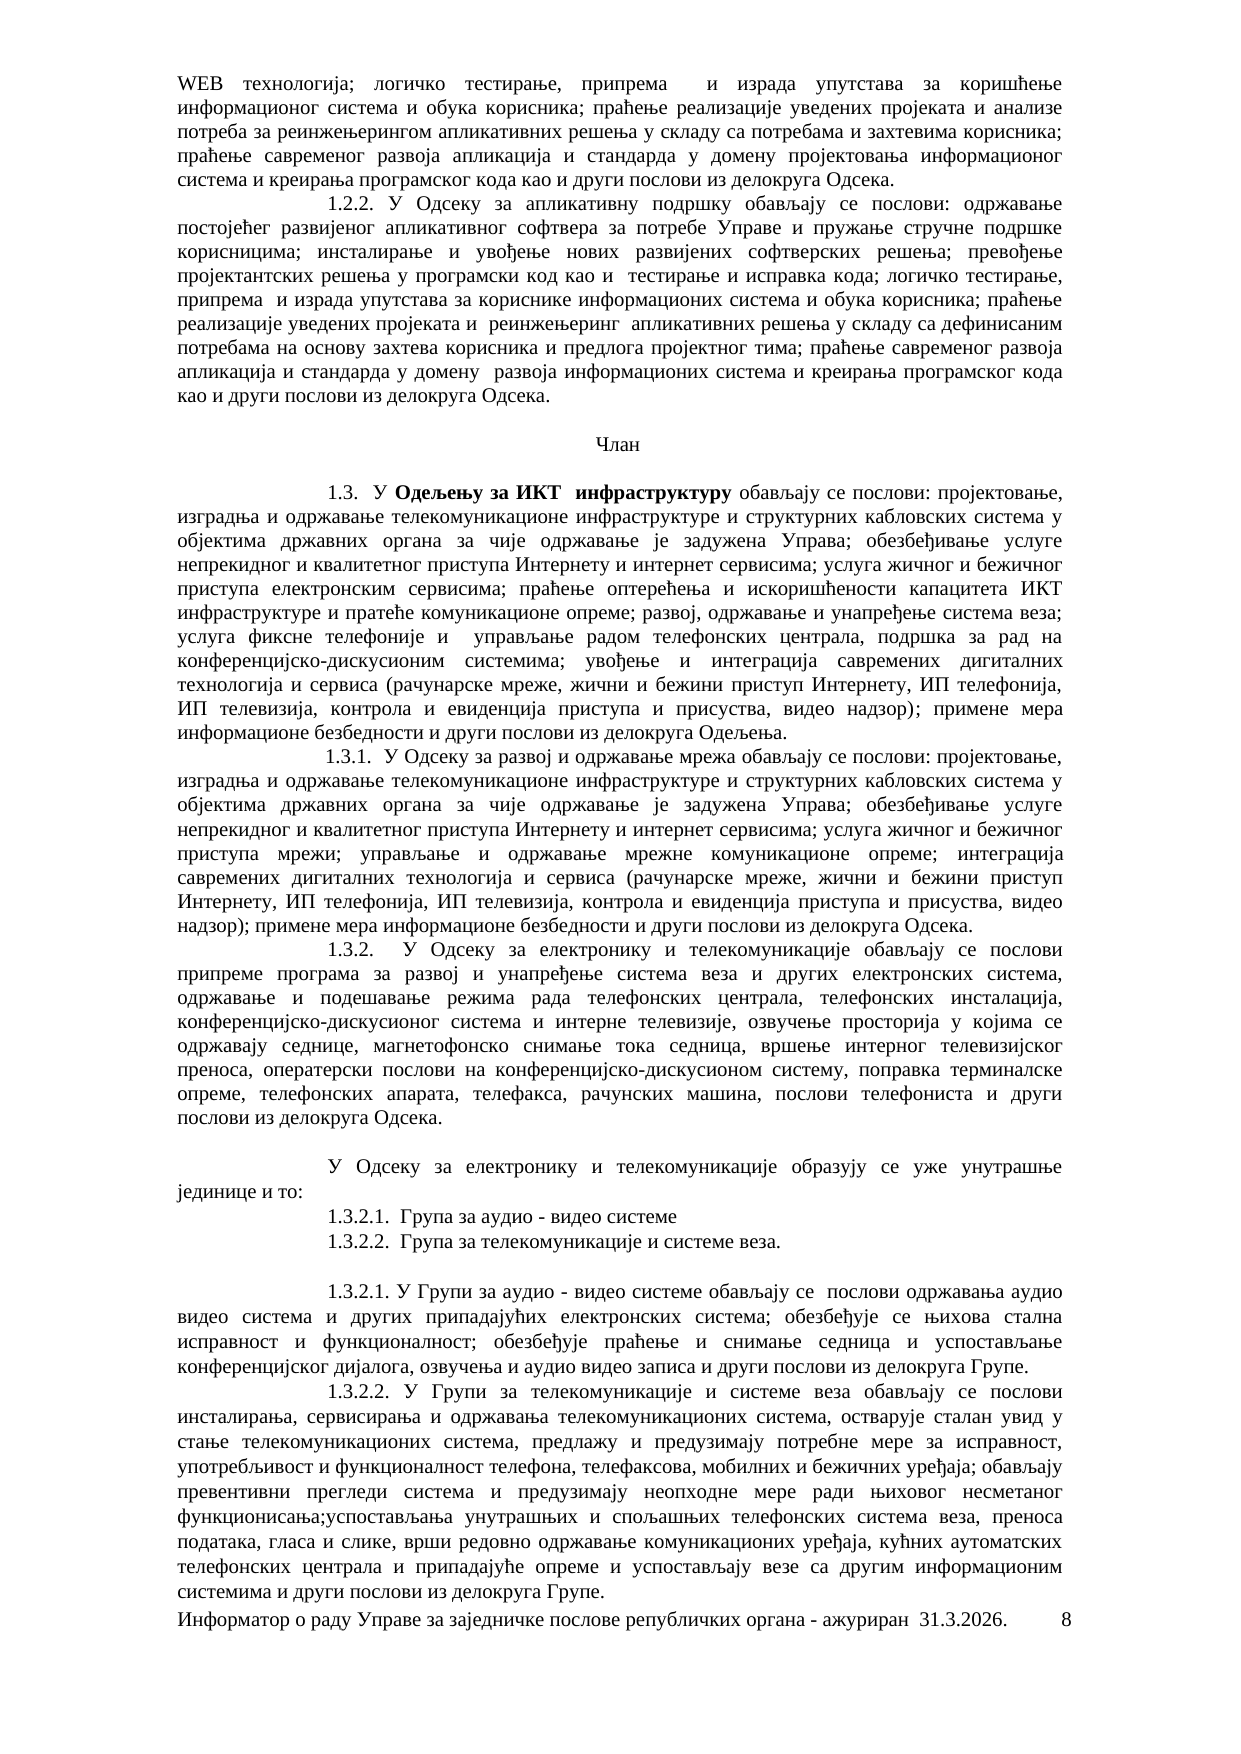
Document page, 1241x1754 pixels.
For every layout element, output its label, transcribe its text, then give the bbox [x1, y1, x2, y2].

text 1.3.1. У Одсеку за развој и одржавање мрежа обављају се послови: пројектовање, изградња и одржавање телекомуникационе инфраструктуре и структурних кабловских система у објектима државних органа за чије одржавање је задужена Управа; обезбеђивање услуге непрекидног и квалитетног приступа Интернету и интернет сервисима; услуга жичног и бежичног приступа мрежи; управљање и одржавање мрежне комуникационе опреме; интеграција савремених дигиталних технологија и сервиса (рачунарске мреже, жични и бежини приступ Интернету, ИП телефонија, ИП телевизија, контрола и евиденција приступа и присуства, видео надзор); примене мера информационе безбедности и други послови из делокруга Одсека. [177, 744, 1063, 937]
text 1.3. У Одељењу за ИКТ инфраструктуру обављају се послови: пројектовање, изградња и одржавање телекомуникационе инфраструктуре и структурних кабловских система у објектима државних органа за чије одржавање је задужена Управа; обезбеђивање услуге непрекидног и квалитетног приступа Интернету и интернет сервисима; услуга жичног и бежичног приступа електронским сервисима; праћење оптерећења и искоришћености капацитета ИКТ инфраструктуре и пратеће комуникационе опреме; развој, одржавање и унапређење система веза; услуга фиксне телефоније и управљање радом телефонских централа, подршка за рад на конференцијско-дискусионим системима; увођење и интеграција савремених дигиталних технологија и сервиса (рачунарске мреже, жични и бежини приступ Интернету, ИП телефонија, ИП телевизија, контрола и евиденција приступа и присуства, видео надзор); примене мера информационе безбедности и други послови из делокруга Одељења. [177, 479, 1063, 744]
text 1.3.2.2. У Групи за телекомуникације и системе веза обављају се послови инсталирања, сервисирања и одржавања телекомуникационих система, остварује сталан увид у стање телекомуникационих система, предлажу и предузимају потребне мере за исправност, употребљивост и функционалност телефона, телефаксова, мобилних и бежичних уређаја; обављају превентивни прегледи система и предузимају неопходне мере ради њиховог несметаног функционисања;успостављања унутрашњих и спољашњих телефонских система веза, преноса података, гласа и слике, врши редовно одржавање комуникационих уређаја, кућних аутоматских телефонских централа и припадајуће опреме и успостављају везе са другим информационим системима и други послови из делокруга Групе. [177, 1378, 1063, 1603]
text У Одсеку за електронику и телекомуникације образују се уже унутрашње јединице и то: [177, 1153, 1063, 1203]
text WEB технологија; логичко тестирање, припрема и израда упутстава за коришћење информационог система и обука корисника; праћење реализације уведених пројеката и анализе потреба за реинжењерингом апликативних решења у складу са потребама и захтевима корисника; праћење савременог развоја апликација и стандарда у домену пројектовања информационог система и креирања програмског кода као и други послови из делокруга Одсека. [177, 71, 1063, 191]
text Члан [177, 431, 1063, 456]
text 1.3.2. У Одсеку за електронику и телекомуникације обављају се послови припреме програма за развој и унапређење система веза и других електронских система, одржавање и подешавање режима рада телефонских централа, телефонских инсталација, конференцијско-дискусионог система и интерне телевизије, озвучење просторија у којима се одржавају седнице, магнетофонско снимање тока седница, вршење интерног телевизијског преноса, оператерски послови на конференцијско-дискусионом систему, поправка терминалске опреме, телефонских апарата, телефакса, рачунских машина, послови телефониста и други послови из делокруга Одсека. [177, 937, 1063, 1129]
text 1.3.2.2. Група за телекомуникације и системе веза. [177, 1228, 1063, 1253]
text 1.2.2. У Одсеку за апликативну подршку обављају се послови: одржавање постојећег развијеног апликативног софтвера за потребе Управе и пружање стручне подршке корисницима; инсталирање и увођење нових развијених софтверских решења; превођење пројектантских решења у програмски код као и тестирање и исправка кода; логичко тестирање, припрема и израда упутстава за кориснике информационих система и обука корисника; праћење реализације уведених пројеката и реинжењеринг апликативних решења у складу са дефинисаним потребама на основу захтева корисника и предлога пројектног тима; праћење савременог развоја апликација и стандарда у домену развоја информационих система и креирања програмског кода као и други послови из делокруга Одсека. [177, 191, 1063, 407]
text 1.3.2.1. Група за аудио - видео системе [177, 1203, 1063, 1228]
text 1.3.2.1. У Групи за аудио - видео системе обављају се послови одржавања аудио видео система и других припадајућих електронских система; обезбеђује се њихова стална исправност и функционалност; обезбеђује праћење и снимање седница и успостављање конференцијског дијалога, озвучења и аудио видео записа и други послови из делокруга Групе. [177, 1278, 1063, 1378]
